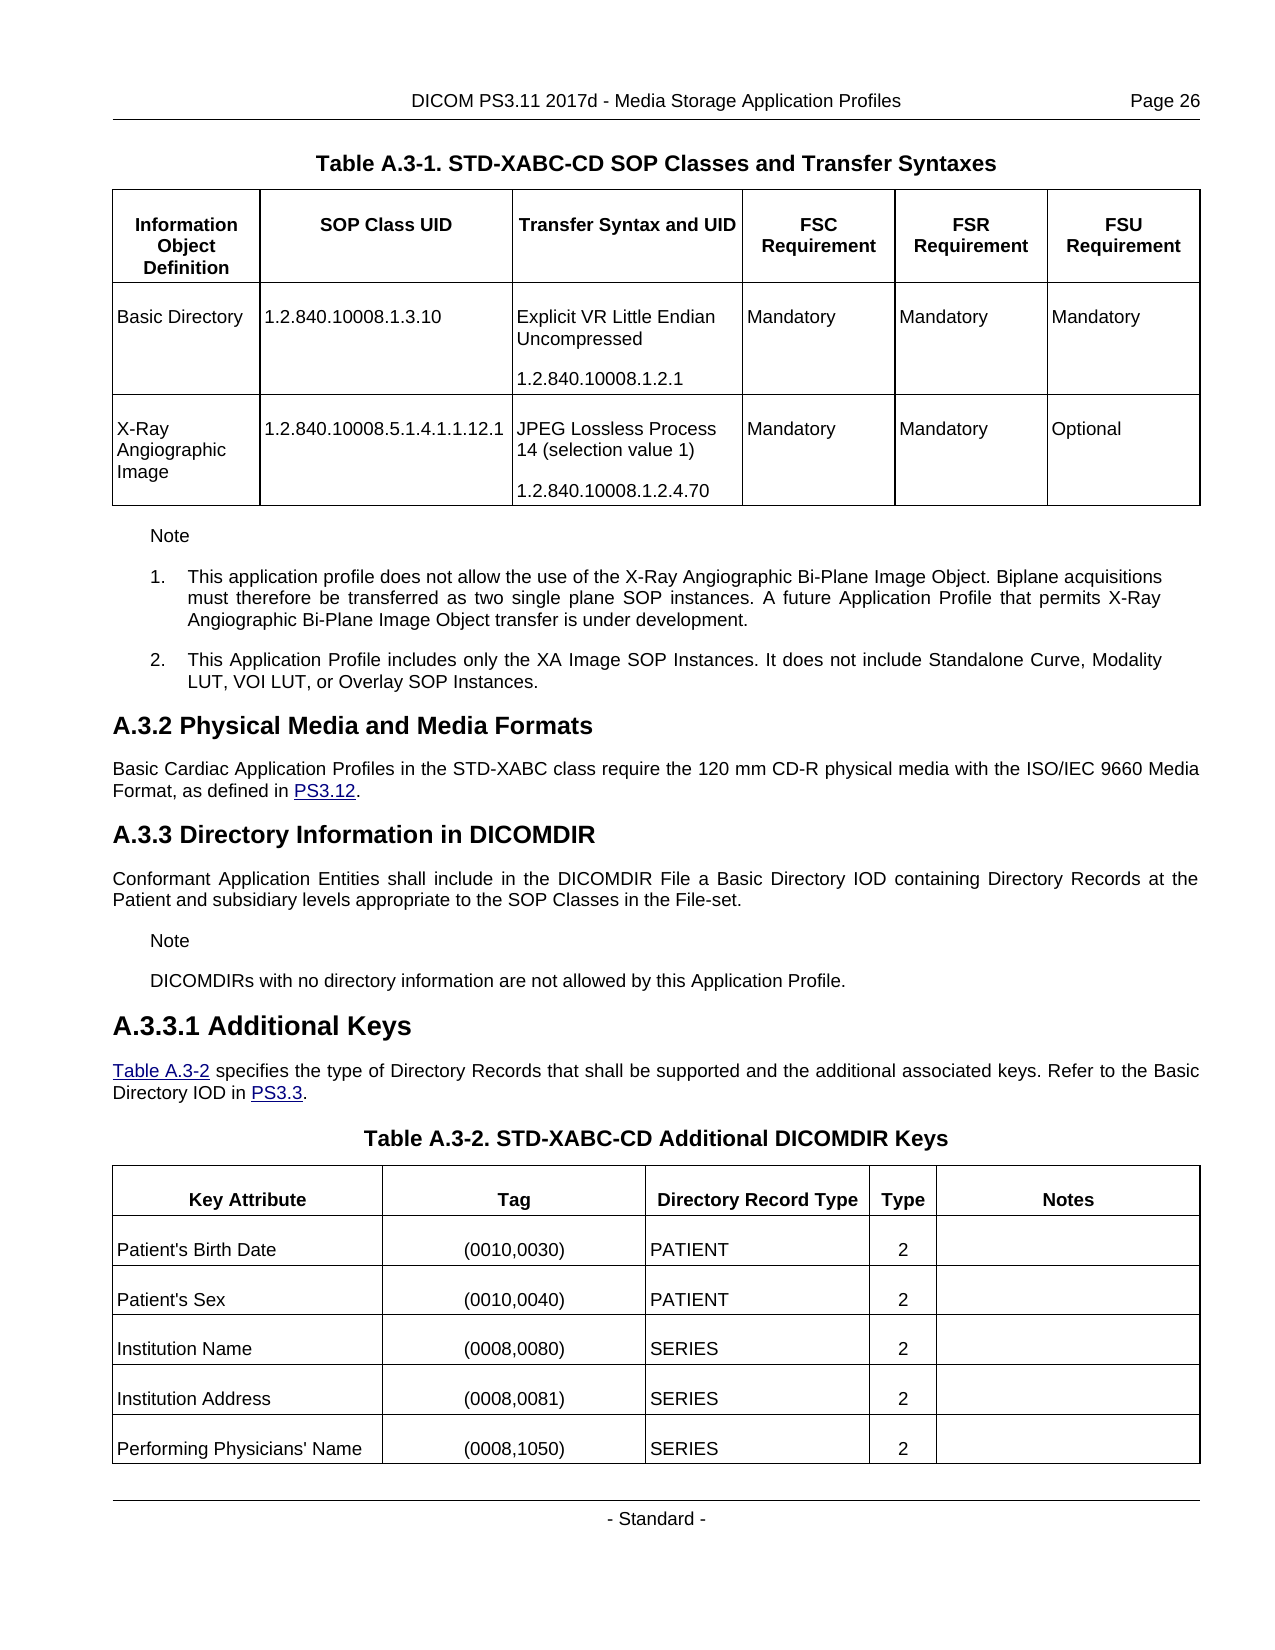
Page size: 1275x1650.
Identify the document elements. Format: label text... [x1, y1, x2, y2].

table_cell (0008,1050) [383, 1415, 645, 1463]
table_cell Optional [1048, 395, 1199, 505]
table_cell 1.2.840.10008.5.1.4.1.1.12.1 [261, 395, 512, 505]
table_header Notes [937, 1166, 1199, 1215]
table_cell SERIES [646, 1365, 869, 1413]
table_header FSC Requirement [743, 190, 894, 282]
table_cell [937, 1315, 1199, 1364]
table_cell Mandatory [743, 395, 894, 505]
table_cell Mandatory [1048, 283, 1199, 394]
table_header SOP Class UID [261, 190, 512, 282]
table_cell [937, 1266, 1199, 1314]
table_cell Performing Physicians' Name [113, 1415, 382, 1463]
table_cell 2 [870, 1365, 936, 1413]
text Note [150, 929, 1162, 951]
table_cell Patient's Birth Date [113, 1216, 382, 1264]
text A.3.3 Directory Information in DICOMDIR [112, 820, 1200, 849]
text Conformant Application Entities shall include in the DICOMDIR File a Basic Directory IOD containing Directory Records at the Patient and subsidiary levels appropriate to the SOP Classes in the File-set. [112, 868, 1200, 911]
list This Application Profile includes only the XA Image SOP Instances. It does not include Standalone Curve, Modality LUT, VOI LUT, or Overlay SOP Instances. [150, 649, 1162, 692]
table_header Key Attribute [113, 1166, 382, 1215]
table_cell Institution Address [113, 1365, 382, 1413]
table_cell (0008,0081) [383, 1365, 645, 1413]
table_header FSU Requirement [1048, 190, 1199, 282]
table_header FSR Requirement [896, 190, 1047, 282]
table_cell (0010,0030) [383, 1216, 645, 1264]
table_cell JPEG Lossless Process 14 (selection value 1) 1.2.840.10008.1.2.4.70 [513, 395, 742, 505]
table_cell PATIENT [646, 1266, 869, 1314]
table_cell [937, 1415, 1199, 1463]
table_cell Mandatory [743, 283, 894, 394]
text A.3.2 Physical Media and Media Formats [112, 711, 1200, 739]
text Basic Cardiac Application Profiles in the STD-XABC class require the 120 mm CD-R physical media with the ISO/IEC 9660 Media Format, as defined in PS3.12. [112, 758, 1200, 801]
table_cell Mandatory [896, 283, 1047, 394]
table_cell 2 [870, 1315, 936, 1364]
text Note [150, 525, 1162, 547]
table_cell Mandatory [896, 395, 1047, 505]
table_cell Explicit VR Little Endian Uncompressed 1.2.840.10008.1.2.1 [513, 283, 742, 394]
table_cell PATIENT [646, 1216, 869, 1264]
text Table A.3-2. STD-XABC-CD Additional DICOMDIR Keys [112, 1126, 1200, 1152]
table_header Information Object Definition [113, 190, 259, 282]
table_cell 2 [870, 1415, 936, 1463]
text Table A.3-2 specifies the type of Directory Records that shall be supported and the additional associated keys. Refer to the Basic Directory IOD in PS3.3. [112, 1060, 1200, 1103]
table_header Type [870, 1166, 936, 1215]
table_cell Patient's Sex [113, 1266, 382, 1314]
table_header Transfer Syntax and UID [513, 190, 742, 282]
table_cell 1.2.840.10008.1.3.10 [261, 283, 512, 394]
table_cell 2 [870, 1266, 936, 1314]
table_cell (0010,0040) [383, 1266, 645, 1314]
table_cell SERIES [646, 1315, 869, 1364]
table_cell [937, 1365, 1199, 1413]
list This application profile does not allow the use of the X-Ray Angiographic Bi-Plane Image Object. Biplane acquisitions must therefore be transferred as two single plane SOP instances. A future Application Profile that permits X-Ray Angiographic Bi-Plane Image Object transfer is under development. [150, 565, 1162, 630]
table_cell Basic Directory [113, 283, 259, 394]
table_cell (0008,0080) [383, 1315, 645, 1364]
table_cell [937, 1216, 1199, 1264]
text DICOMDIRs with no directory information are not allowed by this Application Profile. [150, 970, 1162, 991]
table_cell SERIES [646, 1415, 869, 1463]
table_cell Institution Name [113, 1315, 382, 1364]
text Table A.3-1. STD-XABC-CD SOP Classes and Transfer Syntaxes [112, 150, 1200, 176]
table_cell X-Ray Angiographic Image [113, 395, 259, 505]
table_cell 2 [870, 1216, 936, 1264]
text A.3.3.1 Additional Keys [112, 1010, 1200, 1041]
table_header Tag [383, 1166, 645, 1215]
table_header Directory Record Type [646, 1166, 869, 1215]
